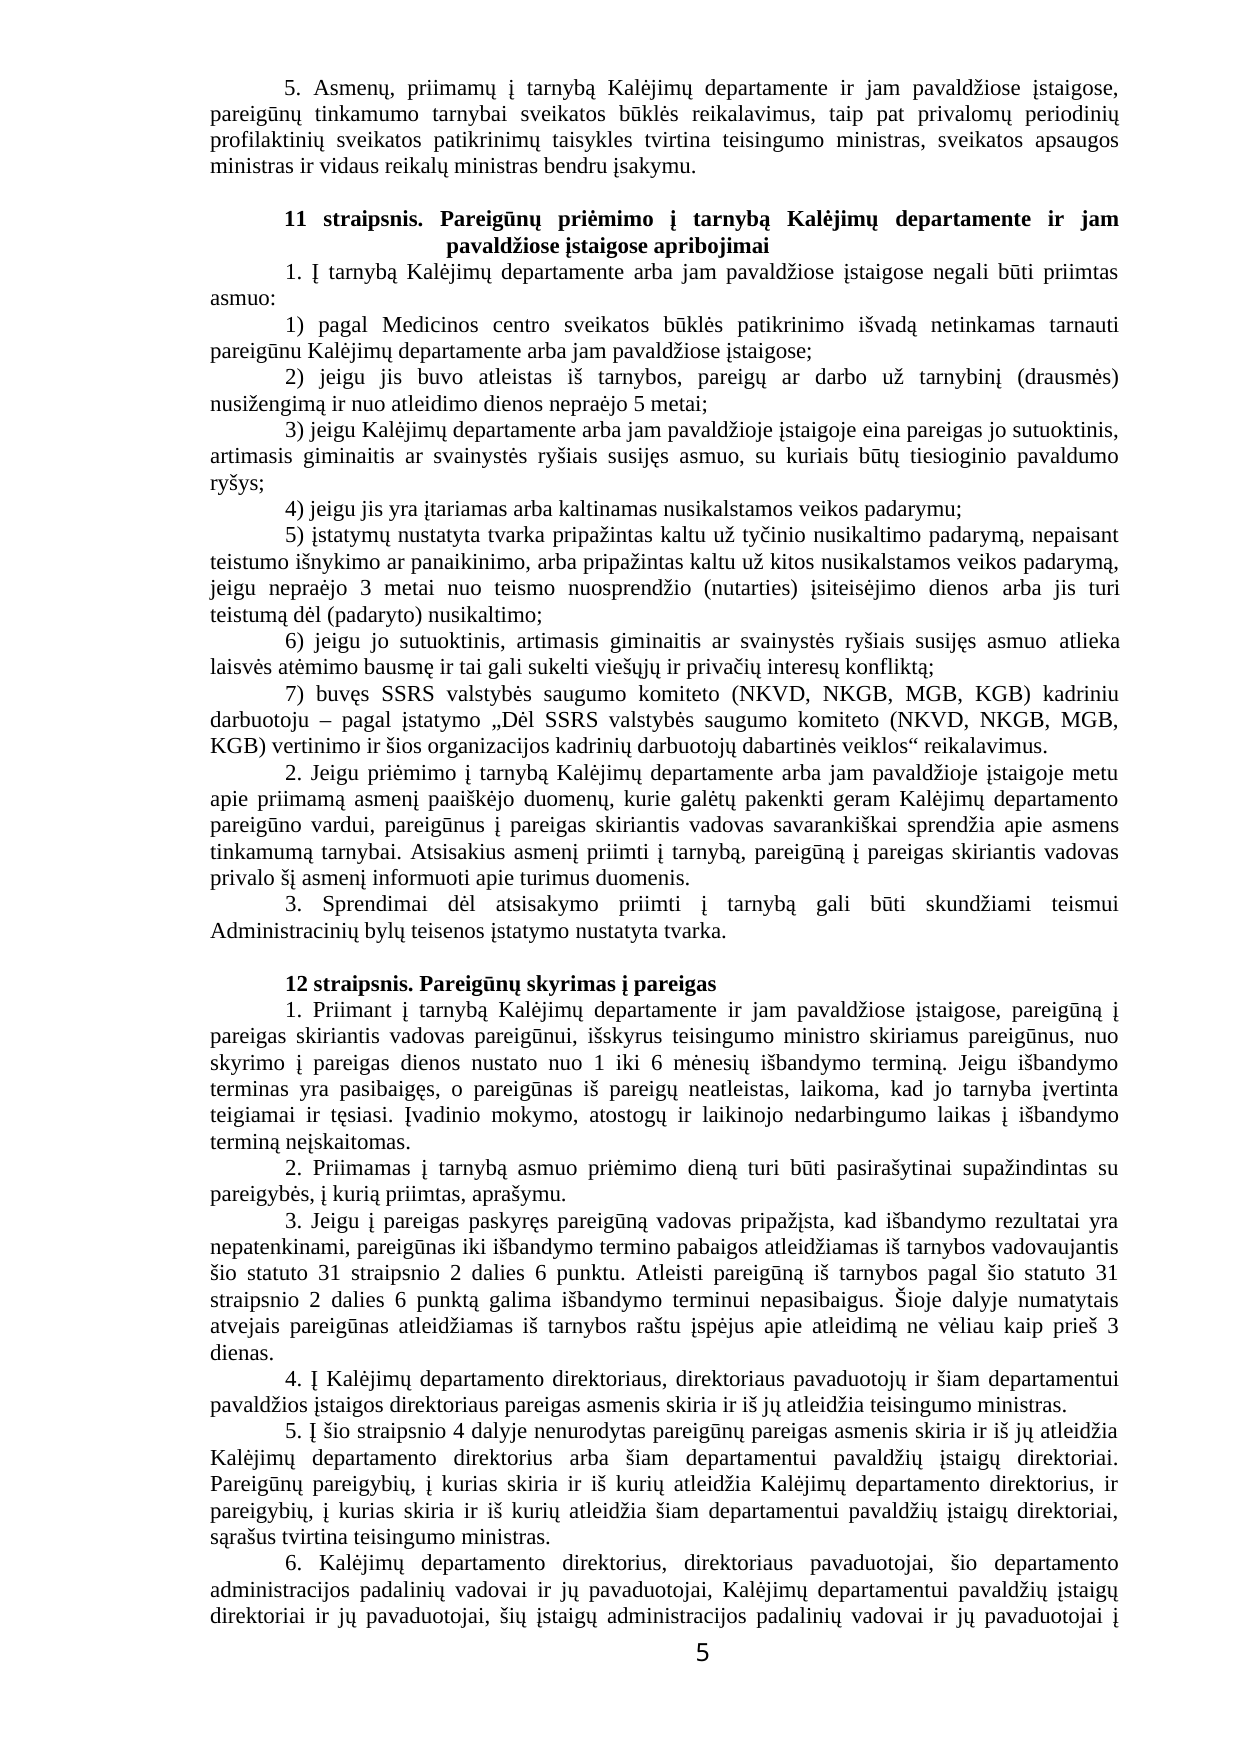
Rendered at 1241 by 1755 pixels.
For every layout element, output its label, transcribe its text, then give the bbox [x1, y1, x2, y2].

text 1. Į tarnybą Kalėjimų departamente arba jam pavaldžiose įstaigose negali būti priimtas asmuo: [210, 258, 1120, 311]
text 11 straipsnis. Pareigūnų priėmimo į tarnybą Kalėjimų departamente ir jam pavaldžiose įstaigose apribojimai [284, 205, 1120, 258]
text 1) pagal Medicinos centro sveikatos būklės patikrinimo išvadą netinkamas tarnauti pareigūnu Kalėjimų departamente arba jam pavaldžiose įstaigose; [210, 311, 1120, 363]
text 5) įstatymų nustatyta tvarka pripažintas kaltu už tyčinio nusikaltimo padarymą, nepaisant teistumo išnykimo ar panaikinimo, arba pripažintas kaltu už kitos nusikalstamos veikos padarymą, jeigu nepraėjo 3 metai nuo teismo nuosprendžio (nutarties) įsiteisėjimo dienos arba jis turi teistumą dėl (padaryto) nusikaltimo; [210, 522, 1120, 627]
text 5. Į šio straipsnio 4 dalyje nenurodytas pareigūnų pareigas asmenis skiria ir iš jų atleidžia Kalėjimų departamento direktorius arba šiam departamentui pavaldžių įstaigų direktoriai. Pareigūnų pareigybių, į kurias skiria ir iš kurių atleidžia Kalėjimų departamento direktorius, ir pareigybių, į kurias skiria ir iš kurių atleidžia šiam departamentui pavaldžių įstaigų direktoriai, sąrašus tvirtina teisingumo ministras. [210, 1418, 1120, 1549]
text 4) jeigu jis yra įtariamas arba kaltinamas nusikalstamos veikos padarymu; [210, 495, 1120, 522]
text 1. Priimant į tarnybą Kalėjimų departamente ir jam pavaldžiose įstaigose, pareigūną į pareigas skiriantis vadovas pareigūnui, išskyrus teisingumo ministro skiriamus pareigūnus, nuo skyrimo į pareigas dienos nustato nuo 1 iki 6 mėnesių išbandymo terminą. Jeigu išbandymo terminas yra pasibaigęs, o pareigūnas iš pareigų neatleistas, laikoma, kad jo tarnyba įvertinta teigiamai ir tęsiasi. Įvadinio mokymo, atostogų ir laikinojo nedarbingumo laikas į išbandymo terminą neįskaitomas. [210, 996, 1120, 1154]
text 3. Sprendimai dėl atsisakymo priimti į tarnybą gali būti skundžiami teismui Administracinių bylų teisenos įstatymo nustatyta tvarka. [210, 891, 1120, 943]
text 6. Kalėjimų departamento direktorius, direktoriaus pavaduotojai, šio departamento administracijos padalinių vadovai ir jų pavaduotojai, Kalėjimų departamentui pavaldžių įstaigų direktoriai ir jų pavaduotojai, šių įstaigų administracijos padalinių vadovai ir jų pavaduotojai į [210, 1549, 1120, 1628]
text 3) jeigu Kalėjimų departamente arba jam pavaldžioje įstaigoje eina pareigas jo sutuoktinis, artimasis giminaitis ar svainystės ryšiais susijęs asmuo, su kuriais būtų tiesioginio pavaldumo ryšys; [210, 416, 1120, 495]
text 2. Jeigu priėmimo į tarnybą Kalėjimų departamente arba jam pavaldžioje įstaigoje metu apie priimamą asmenį paaiškėjo duomenų, kurie galėtų pakenkti geram Kalėjimų departamento pareigūno vardui, pareigūnus į pareigas skiriantis vadovas savarankiškai sprendžia apie asmens tinkamumą tarnybai. Atsisakius asmenį priimti į tarnybą, pareigūną į pareigas skiriantis vadovas privalo šį asmenį informuoti apie turimus duomenis. [210, 759, 1120, 891]
text 4. Į Kalėjimų departamento direktoriaus, direktoriaus pavaduotojų ir šiam departamentui pavaldžios įstaigos direktoriaus pareigas asmenis skiria ir iš jų atleidžia teisingumo ministras. [210, 1365, 1120, 1418]
text 6) jeigu jo sutuoktinis, artimasis giminaitis ar svainystės ryšiais susijęs asmuo atlieka laisvės atėmimo bausmę ir tai gali sukelti viešųjų ir privačių interesų konfliktą; [210, 627, 1120, 680]
text 12 straipsnis. Pareigūnų skyrimas į pareigas [210, 969, 1120, 996]
text 2. Priimamas į tarnybą asmuo priėmimo dieną turi būti pasirašytinai supažindintas su pareigybės, į kurią priimtas, aprašymu. [210, 1154, 1120, 1207]
text 3. Jeigu į pareigas paskyręs pareigūną vadovas pripažįsta, kad išbandymo rezultatai yra nepatenkinami, pareigūnas iki išbandymo termino pabaigos atleidžiamas iš tarnybos vadovaujantis šio statuto 31 straipsnio 2 dalies 6 punktu. Atleisti pareigūną iš tarnybos pagal šio statuto 31 straipsnio 2 dalies 6 punktą galima išbandymo terminui nepasibaigus. Šioje dalyje numatytais atvejais pareigūnas atleidžiamas iš tarnybos raštu įspėjus apie atleidimą ne vėliau kaip prieš 3 dienas. [210, 1207, 1120, 1365]
text 2) jeigu jis buvo atleistas iš tarnybos, pareigų ar darbo už tarnybinį (drausmės) nusižengimą ir nuo atleidimo dienos nepraėjo 5 metai; [210, 363, 1120, 416]
text 5. Asmenų, priimamų į tarnybą Kalėjimų departamente ir jam pavaldžiose įstaigose, pareigūnų tinkamumo tarnybai sveikatos būklės reikalavimus, taip pat privalomų periodinių profilaktinių sveikatos patikrinimų taisykles tvirtina teisingumo ministras, sveikatos apsaugos ministras ir vidaus reikalų ministras bendru įsakymu. [210, 73, 1120, 179]
text 7) buvęs SSRS valstybės saugumo komiteto (NKVD, NKGB, MGB, KGB) kadriniu darbuotoju – pagal įstatymo „Dėl SSRS valstybės saugumo komiteto (NKVD, NKGB, MGB, KGB) vertinimo ir šios organizacijos kadrinių darbuotojų dabartinės veiklos“ reikalavimus. [210, 680, 1120, 759]
